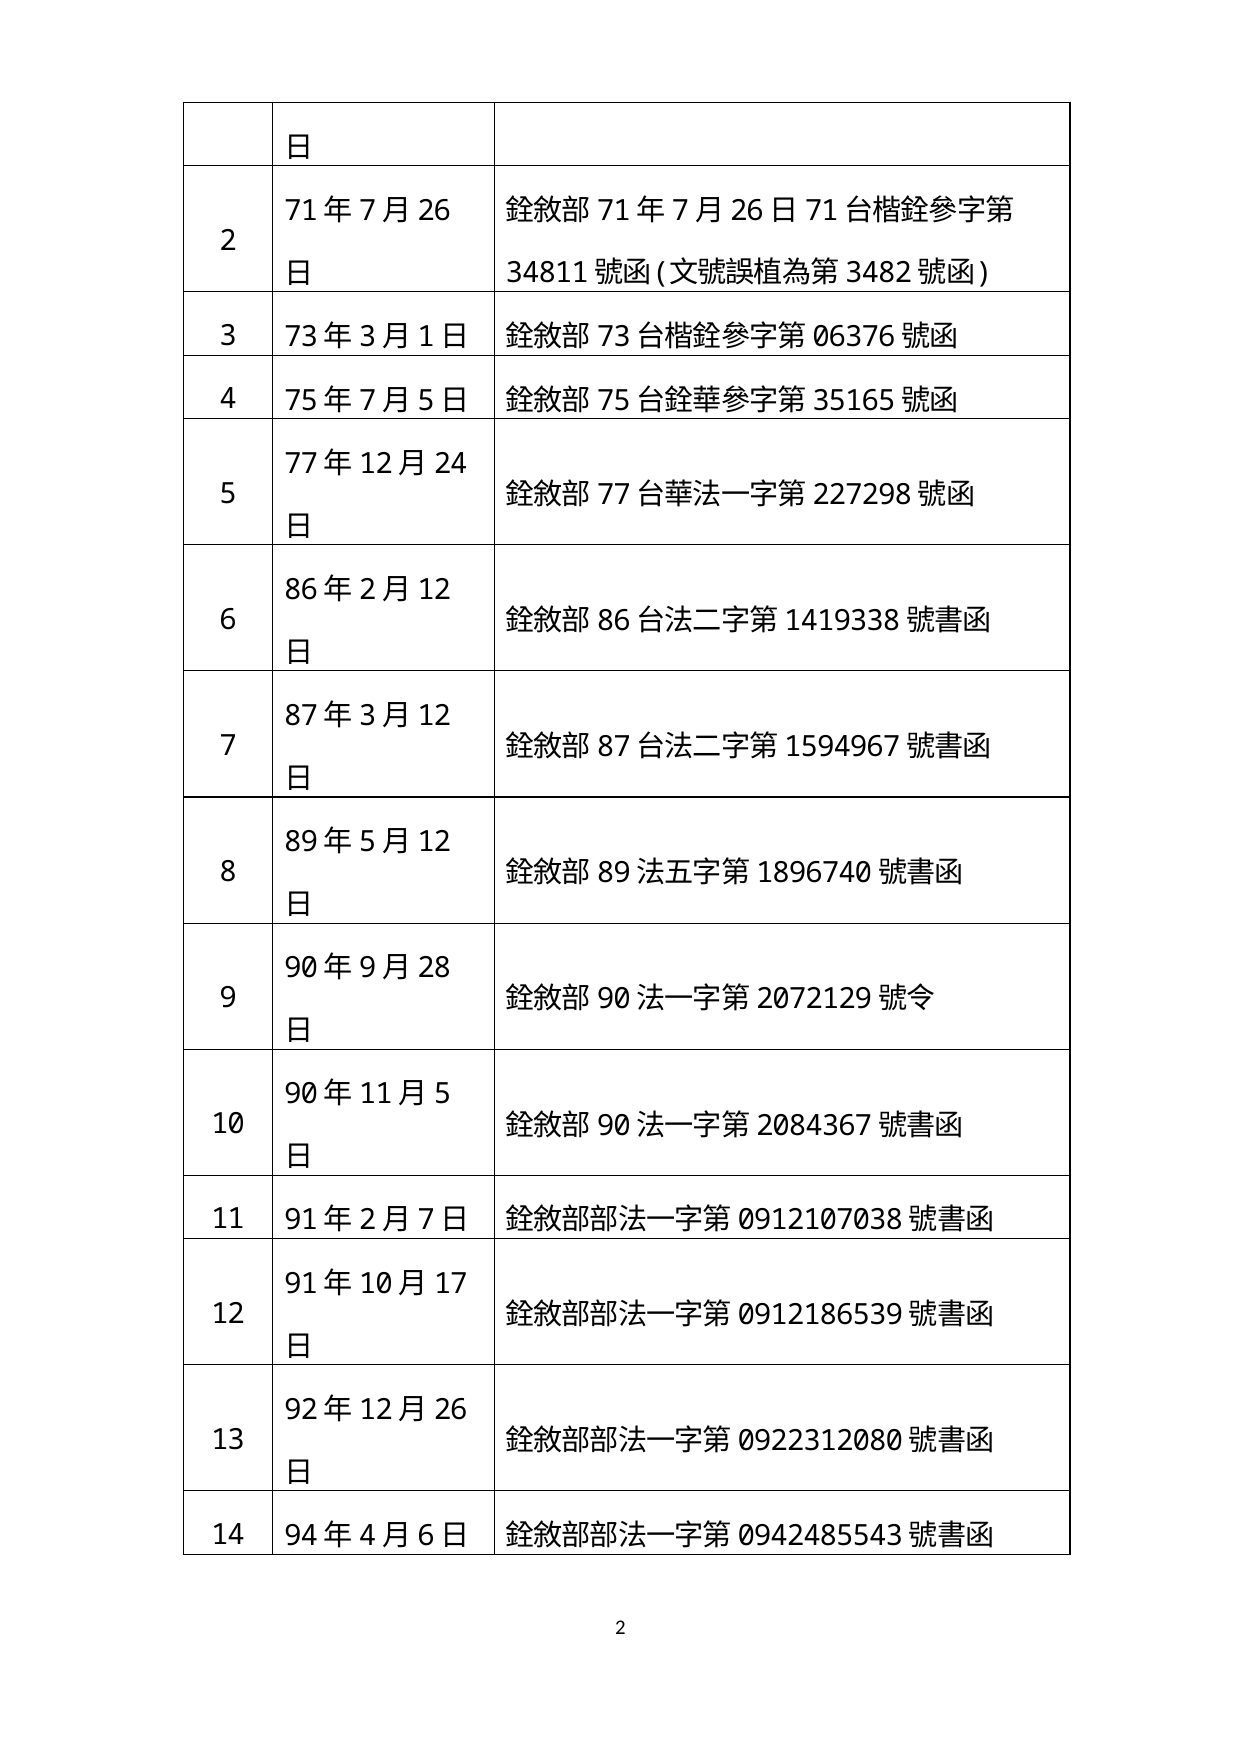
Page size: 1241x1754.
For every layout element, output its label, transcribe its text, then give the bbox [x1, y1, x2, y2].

table_cell 9 [184, 924, 272, 1048]
table_cell 7 [184, 671, 272, 796]
table_cell 77年12月24日 [273, 419, 494, 544]
table_cell 89年5月12日 [273, 798, 494, 922]
table_cell 8 [184, 798, 272, 922]
table_cell 73年3月1日 [273, 292, 494, 355]
table_cell 3 [184, 292, 272, 355]
table_cell 71年7月26日 [273, 166, 494, 291]
table_cell 銓敘部75台銓華參字第35165號函 [495, 356, 1069, 418]
table_cell 銓敘部87台法二字第1594967號書函 [495, 671, 1069, 796]
table_cell [495, 103, 1069, 165]
table_cell [184, 103, 272, 165]
table_cell 91年10月17日 [273, 1239, 494, 1364]
table_cell 銓敘部部法一字第0922312080號書函 [495, 1365, 1069, 1490]
table_cell 銓敘部77台華法一字第227298號函 [495, 419, 1069, 544]
table_cell 銓敘部73台楷銓參字第06376號函 [495, 292, 1069, 355]
table_cell 14 [184, 1491, 272, 1554]
table_cell 75年7月5日 [273, 356, 494, 418]
table_cell 銓敘部部法一字第0912107038號書函 [495, 1176, 1069, 1238]
table_cell 銓敘部部法一字第0942485543號書函 [495, 1491, 1069, 1554]
table_cell 12 [184, 1239, 272, 1364]
table_cell 銓敘部90法一字第2084367號書函 [495, 1050, 1069, 1174]
table_cell 86年2月12日 [273, 545, 494, 670]
table_cell 10 [184, 1050, 272, 1174]
table_cell 4 [184, 356, 272, 418]
table_cell 銓敘部89法五字第1896740號書函 [495, 798, 1069, 922]
table_cell 87年3月12日 [273, 671, 494, 796]
table_cell 6 [184, 545, 272, 670]
table_cell 92年12月26日 [273, 1365, 494, 1490]
table_cell 日 [273, 103, 494, 165]
table_cell 11 [184, 1176, 272, 1238]
table_cell 94年4月6日 [273, 1491, 494, 1554]
table_cell 銓敘部部法一字第0912186539號書函 [495, 1239, 1069, 1364]
table_cell 銓敘部90法一字第2072129號令 [495, 924, 1069, 1048]
table_cell 13 [184, 1365, 272, 1490]
table_cell 91年2月7日 [273, 1176, 494, 1238]
table_cell 90年9月28日 [273, 924, 494, 1048]
table_cell 5 [184, 419, 272, 544]
table_cell 銓敘部86台法二字第1419338號書函 [495, 545, 1069, 670]
table_cell 2 [184, 166, 272, 291]
table_cell 銓敘部71年7月26日71台楷銓參字第34811號函(文號誤植為第3482號函) [495, 166, 1069, 291]
table_cell 90年11月5日 [273, 1050, 494, 1174]
